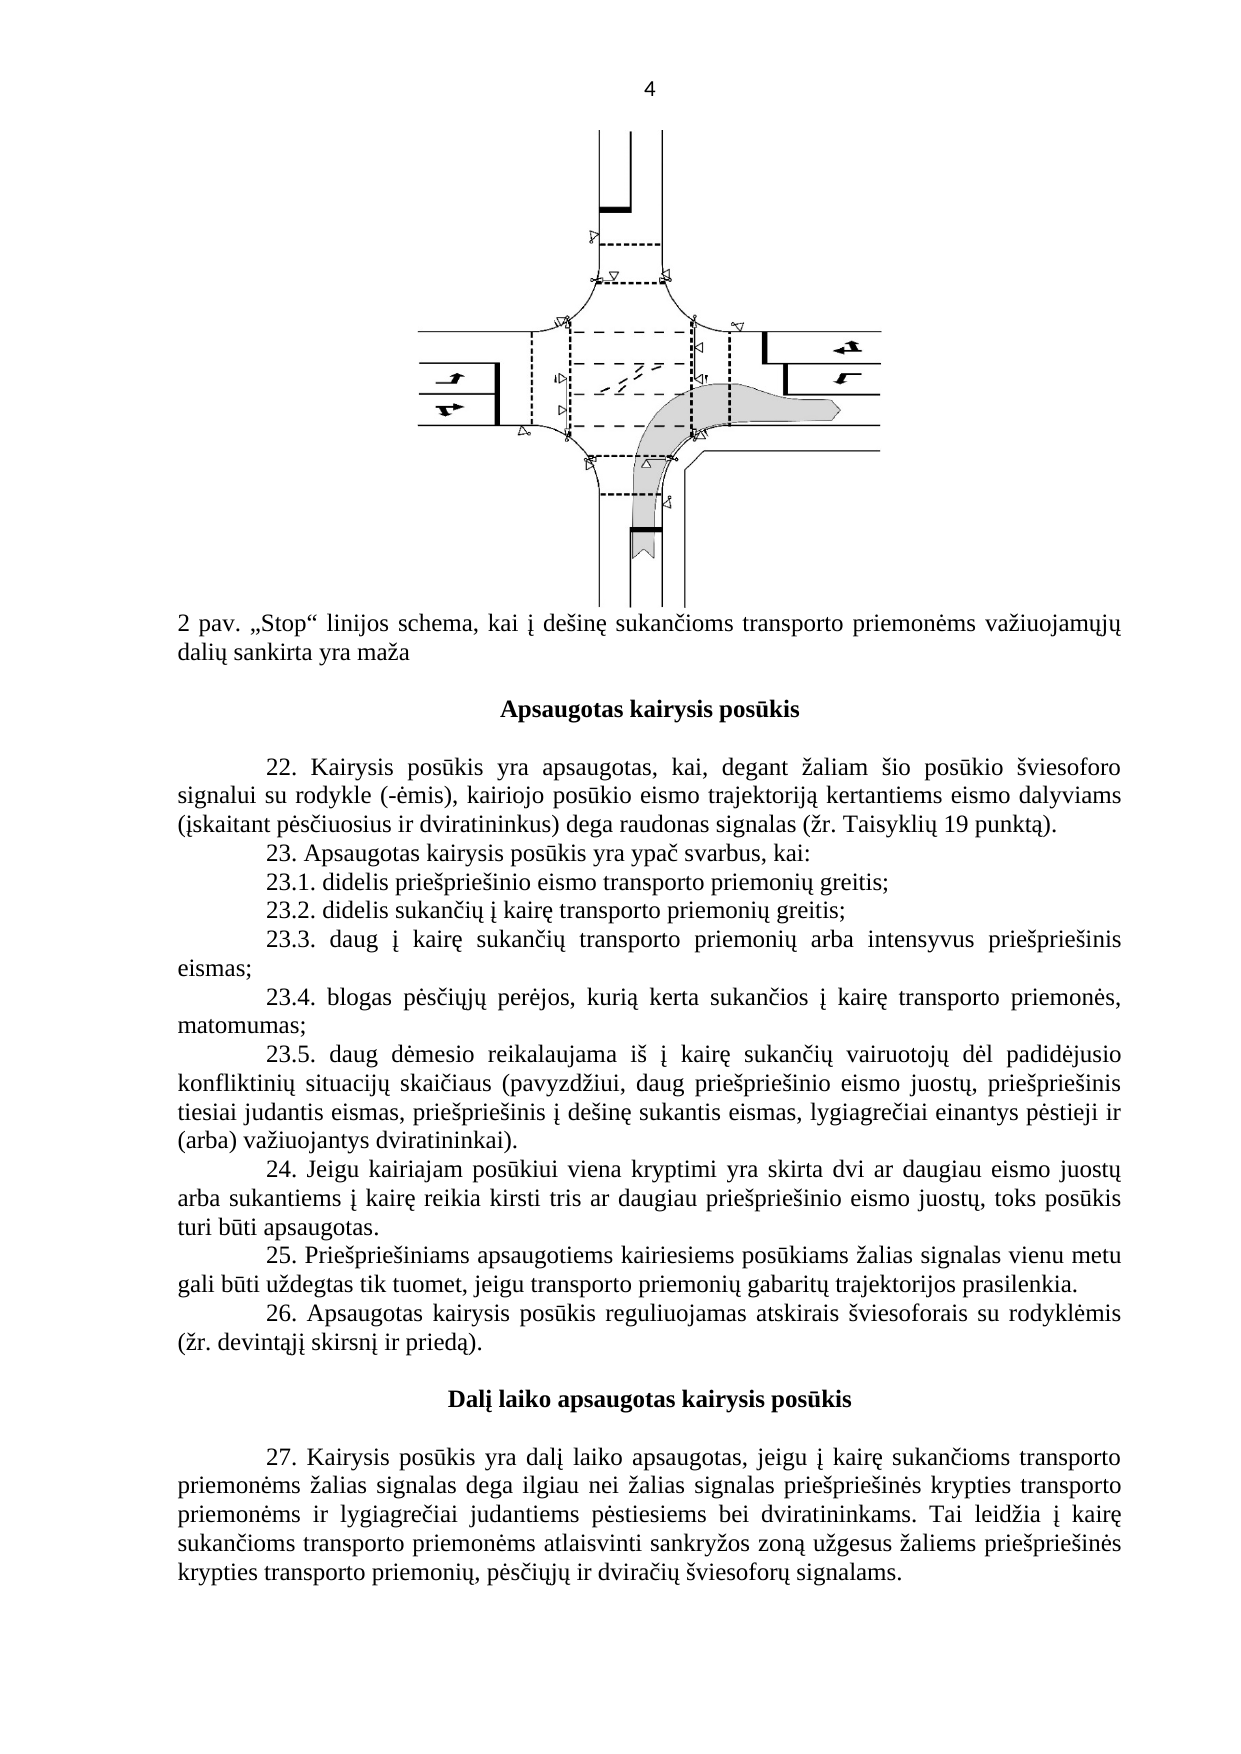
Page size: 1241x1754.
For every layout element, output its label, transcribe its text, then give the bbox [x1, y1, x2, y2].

text 23.5. daug dėmesio reikalaujama iš į kairę sukančių vairuotojų dėl padidėjusio konfliktinių situacijų skaičiaus (pavyzdžiui, daug priešpriešinio eismo juostų, priešpriešinis tiesiai judantis eismas, priešpriešinis į dešinę sukantis eismas, lygiagrečiai einantys pėstieji ir (arba) važiuojantys dviratininkai). [177, 1039, 1122, 1154]
text 23.1. didelis priešpriešinio eismo transporto priemonių greitis; [177, 867, 1122, 896]
text 23.3. daug į kairę sukančių transporto priemonių arba intensyvus priešpriešinis eismas; [177, 924, 1122, 982]
text 26. Apsaugotas kairysis posūkis reguliuojamas atskirais šviesoforais su rodyklėmis (žr. devintąjį skirsnį ir priedą). [177, 1298, 1122, 1356]
text 24. Jeigu kairiajam posūkiui viena kryptimi yra skirta dvi ar daugiau eismo juostų arba sukantiems į kairę reikia kirsti tris ar daugiau priešpriešinio eismo juostų, toks posūkis turi būti apsaugotas. [177, 1154, 1122, 1241]
text 27. Kairysis posūkis yra dalį laiko apsaugotas, jeigu į kairę sukančioms transporto priemonėms žalias signalas dega ilgiau nei žalias signalas priešpriešinės krypties transporto priemonėms ir lygiagrečiai judantiems pėstiesiems bei dviratininkams. Tai leidžia į kairę sukančioms transporto priemonėms atlaisvinti sankryžos zoną užgesus žaliems priešpriešinės krypties transporto priemonių, pėsčiųjų ir dviračių šviesoforų signalams. [177, 1442, 1122, 1586]
text 23.4. blogas pėsčiųjų perėjos, kurią kerta sukančios į kairę transporto priemonės, matomumas; [177, 982, 1122, 1039]
text 23.2. didelis sukančių į kairę transporto priemonių greitis; [177, 896, 1122, 924]
text 25. Priešpriešiniams apsaugotiems kairiesiems posūkiams žalias signalas vienu metu gali būti uždegtas tik tuomet, jeigu transporto priemonių gabaritų trajektorijos prasilenkia. [177, 1241, 1122, 1298]
text 22. Kairysis posūkis yra apsaugotas, kai, degant žaliam šio posūkio šviesoforo signalui su rodykle (-ėmis), kairiojo posūkio eismo trajektoriją kertantiems eismo dalyviams (įskaitant pėsčiuosius ir dviratininkus) dega raudonas signalas (žr. Taisyklių 19 punktą). [177, 752, 1122, 838]
text Apsaugotas kairysis posūkis [177, 694, 1122, 723]
text Dalį laiko apsaugotas kairysis posūkis [177, 1384, 1122, 1413]
text 2 pav. „Stop“ linijos schema, kai į dešinę sukančioms transporto priemonėms važiuojamųjų dalių sankirta yra maža [177, 608, 1122, 666]
text 23. Apsaugotas kairysis posūkis yra ypač svarbus, kai: [177, 838, 1122, 867]
